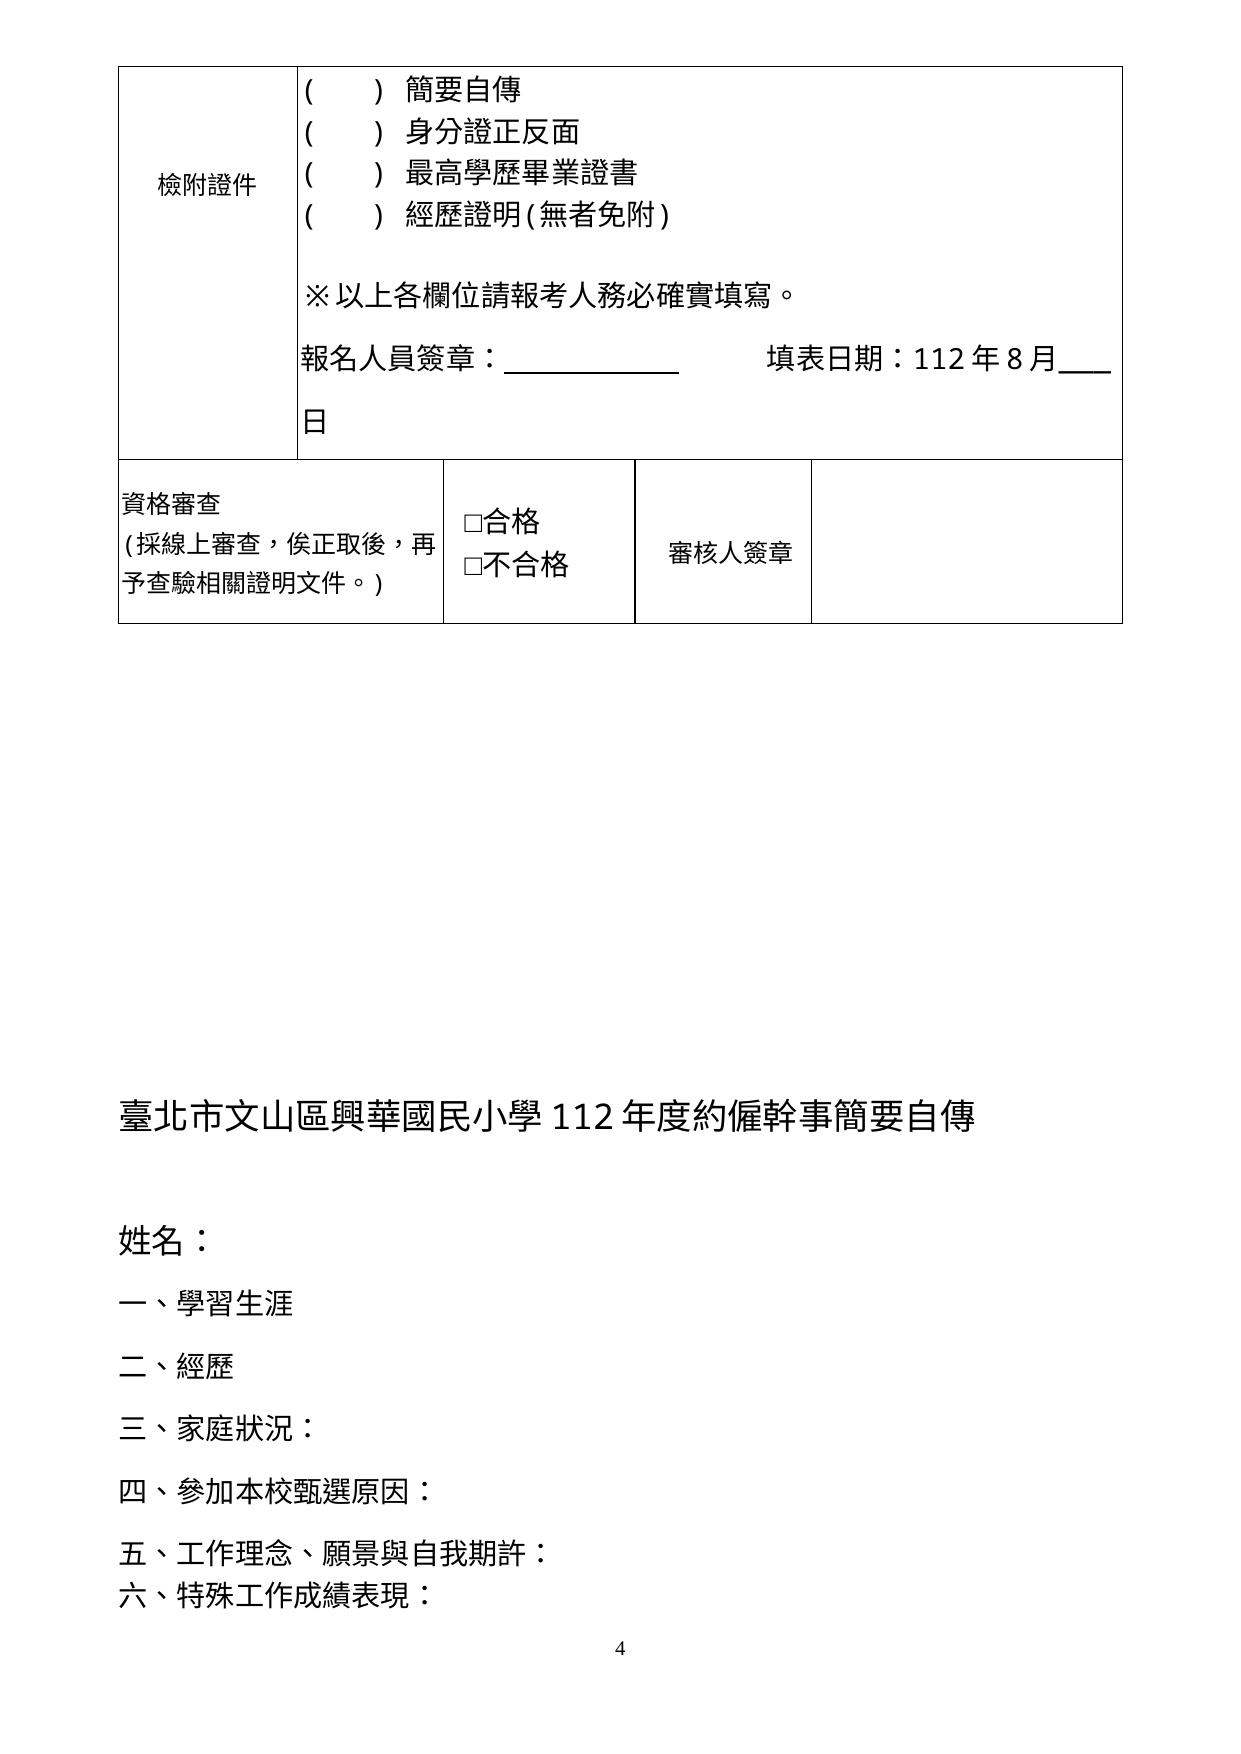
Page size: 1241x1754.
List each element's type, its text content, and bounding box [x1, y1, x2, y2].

table_cell 檢附證件 [119, 67, 297, 459]
text 一、學習生涯 [118, 1260, 1122, 1323]
table_cell 審核人簽章 [636, 460, 811, 623]
table_cell ( ) 簡要自傳 ( ) 身分證正反面 ( ) 最高學歷畢業證書 ( ) 經歷證明(無者免附) ※以上各欄位請報考人務必確實填寫。 報名人員簽章： 填表日期：112年8月___日 [298, 67, 1122, 459]
table_cell □合格 □不合格 [444, 460, 634, 623]
table_cell [812, 460, 1122, 623]
table_cell 資格審查 (採線上審查，俟正取後，再予查驗相關證明文件。) [119, 460, 443, 623]
text 臺北市文山區興華國民小學112年度約僱幹事簡要自傳 [118, 1073, 1122, 1135]
text 姓名： [118, 1198, 1122, 1260]
text 六、特殊工作成績表現： [118, 1573, 1099, 1615]
text 五、工作理念、願景與自我期許： [118, 1510, 1122, 1573]
text 三、家庭狀況： [118, 1385, 1122, 1448]
text 二、經歷 [118, 1323, 1122, 1385]
text 四、參加本校甄選原因： [118, 1448, 1122, 1510]
